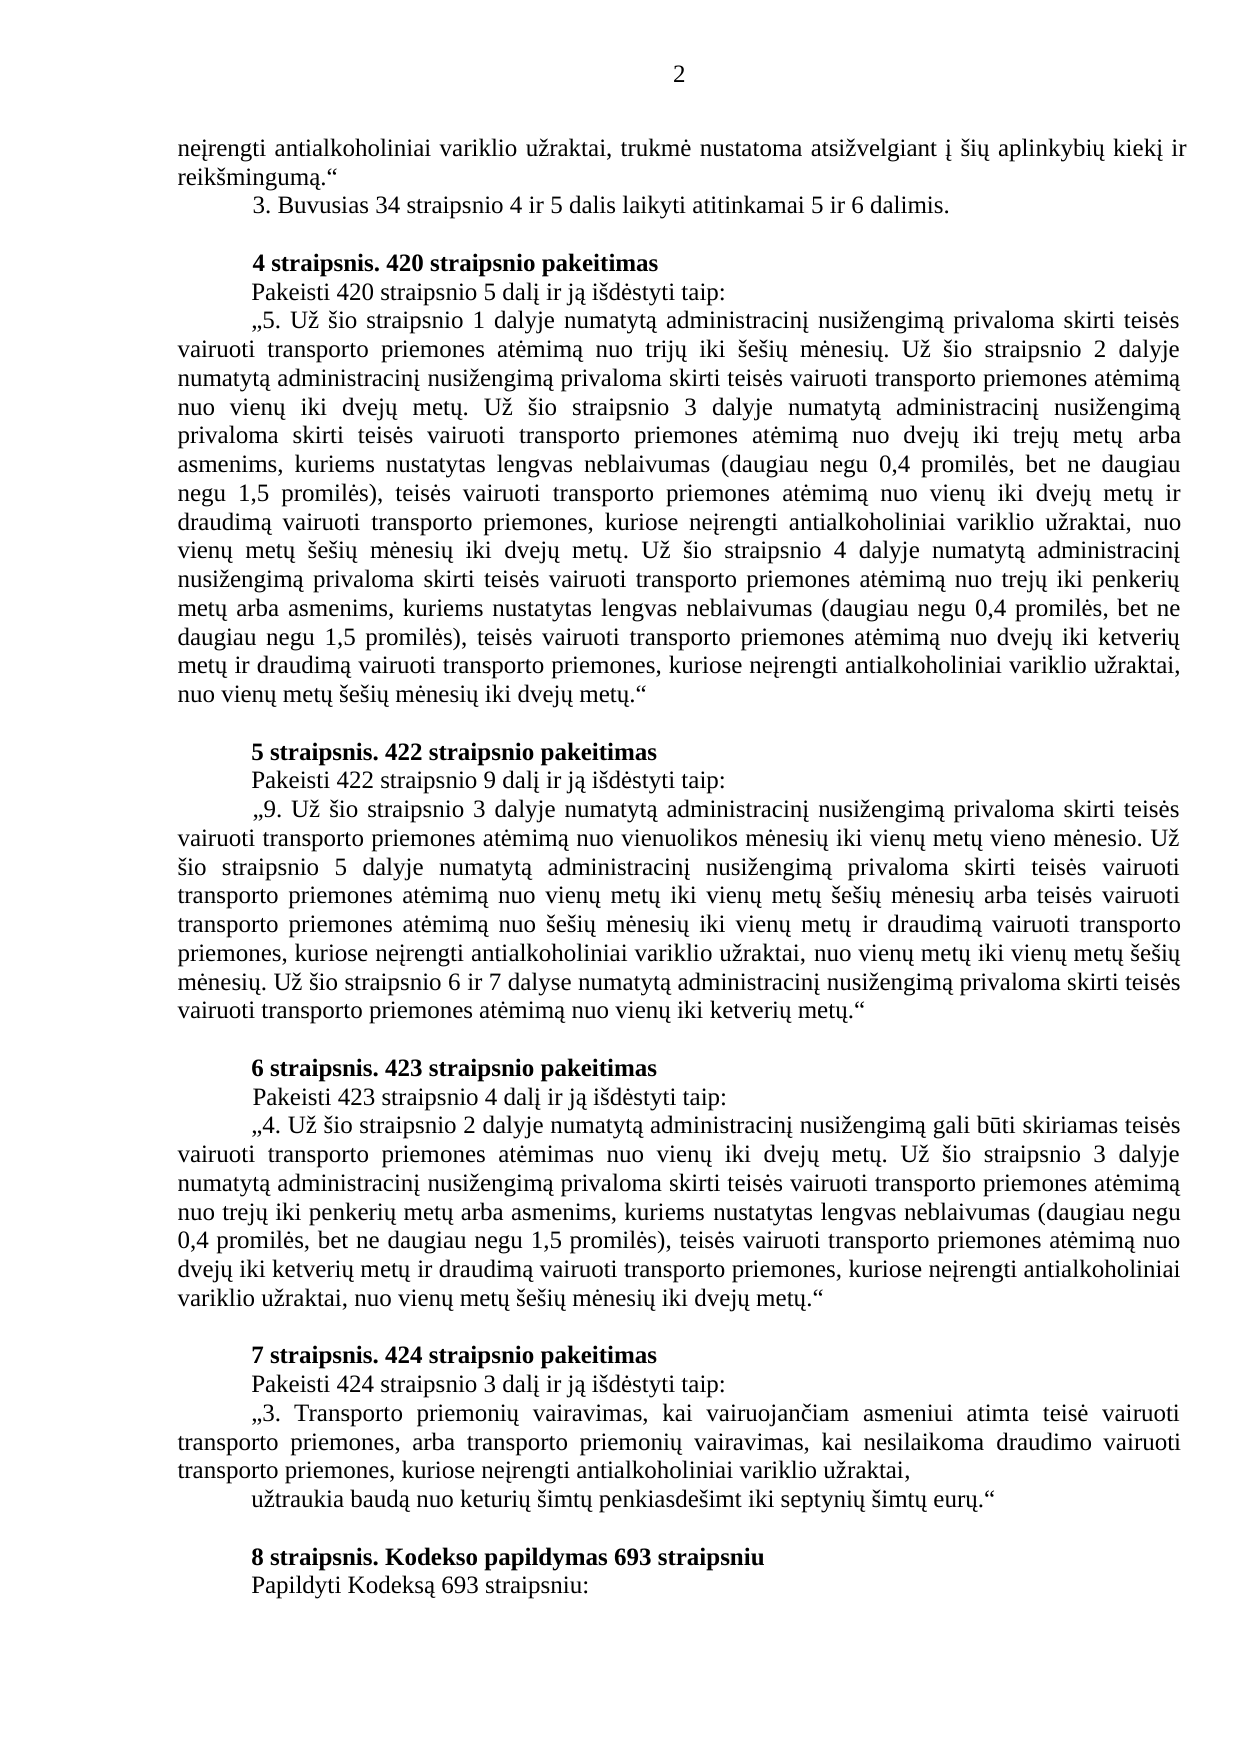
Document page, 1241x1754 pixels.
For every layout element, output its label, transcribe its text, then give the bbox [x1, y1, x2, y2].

text 5 straipsnis. 422 straipsnio pakeitimas [177, 737, 1181, 765]
text Pakeisti 420 straipsnio 5 dalį ir ją išdėstyti taip: [177, 277, 1181, 305]
text „5. Už šio straipsnio 1 dalyje numatytą administracinį nusižengimą privaloma skirti teisės vairuoti transporto priemones atėmimą nuo trijų iki šešių mėnesių. Už šio straipsnio 2 dalyje numatytą administracinį nusižengimą privaloma skirti teisės vairuoti transporto priemones atėmimą nuo vienų iki dvejų metų. Už šio straipsnio 3 dalyje numatytą administracinį nusižengimą privaloma skirti teisės vairuoti transporto priemones atėmimą nuo dvejų iki trejų metų arba asmenims, kuriems nustatytas lengvas neblaivumas (daugiau negu 0,4 promilės, bet ne daugiau negu 1,5 promilės), teisės vairuoti transporto priemones atėmimą nuo vienų iki dvejų metų ir draudimą vairuoti transporto priemones, kuriose neįrengti antialkoholiniai variklio užraktai, nuo vienų metų šešių mėnesių iki dvejų metų. Už šio straipsnio 4 dalyje numatytą administracinį nusižengimą privaloma skirti teisės vairuoti transporto priemones atėmimą nuo trejų iki penkerių metų arba asmenims, kuriems nustatytas lengvas neblaivumas (daugiau negu 0,4 promilės, bet ne daugiau negu 1,5 promilės), teisės vairuoti transporto priemones atėmimą nuo dvejų iki ketverių metų ir draudimą vairuoti transporto priemones, kuriose neįrengti antialkoholiniai variklio užraktai, nuo vienų metų šešių mėnesių iki dvejų metų.“ [177, 305, 1181, 708]
text 6 straipsnis. 423 straipsnio pakeitimas [177, 1053, 1181, 1082]
text Papildyti Kodeksą 693 straipsniu: [177, 1570, 1181, 1599]
text „4. Už šio straipsnio 2 dalyje numatytą administracinį nusižengimą gali būti skiriamas teisės vairuoti transporto priemones atėmimas nuo vienų iki dvejų metų. Už šio straipsnio 3 dalyje numatytą administracinį nusižengimą privaloma skirti teisės vairuoti transporto priemones atėmimą nuo trejų iki penkerių metų arba asmenims, kuriems nustatytas lengvas neblaivumas (daugiau negu 0,4 promilės, bet ne daugiau negu 1,5 promilės), teisės vairuoti transporto priemones atėmimą nuo dvejų iki ketverių metų ir draudimą vairuoti transporto priemones, kuriose neįrengti antialkoholiniai variklio užraktai, nuo vienų metų šešių mėnesių iki dvejų metų.“ [177, 1110, 1181, 1312]
text 7 straipsnis. 424 straipsnio pakeitimas [177, 1340, 1181, 1369]
text 8 straipsnis. Kodekso papildymas 693 straipsniu [177, 1542, 1181, 1570]
text „9. Už šio straipsnio 3 dalyje numatytą administracinį nusižengimą privaloma skirti teisės vairuoti transporto priemones atėmimą nuo vienuolikos mėnesių iki vienų metų vieno mėnesio. Už šio straipsnio 5 dalyje numatytą administracinį nusižengimą privaloma skirti teisės vairuoti transporto priemones atėmimą nuo vienų metų iki vienų metų šešių mėnesių arba teisės vairuoti transporto priemones atėmimą nuo šešių mėnesių iki vienų metų ir draudimą vairuoti transporto priemones, kuriose neįrengti antialkoholiniai variklio užraktai, nuo vienų metų iki vienų metų šešių mėnesių. Už šio straipsnio 6 ir 7 dalyse numatytą administracinį nusižengimą privaloma skirti teisės vairuoti transporto priemones atėmimą nuo vienų iki ketverių metų.“ [177, 794, 1181, 1024]
text Pakeisti 422 straipsnio 9 dalį ir ją išdėstyti taip: [177, 765, 1181, 794]
text Pakeisti 423 straipsnio 4 dalį ir ją išdėstyti taip: [177, 1082, 1181, 1110]
text užtraukia baudą nuo keturių šimtų penkiasdešimt iki septynių šimtų eurų.“ [177, 1484, 1181, 1513]
text neįrengti antialkoholiniai variklio užraktai, trukmė nustatoma atsižvelgiant į šių aplinkybių kiekį ir reikšmingumą.“ [177, 133, 1187, 190]
text 3. Buvusias 34 straipsnio 4 ir 5 dalis laikyti atitinkamai 5 ir 6 dalimis. [177, 190, 1187, 219]
text „3. Transporto priemonių vairavimas, kai vairuojančiam asmeniui atimta teisė vairuoti transporto priemones, arba transporto priemonių vairavimas, kai nesilaikoma draudimo vairuoti transporto priemones, kuriose neįrengti antialkoholiniai variklio užraktai, [177, 1398, 1181, 1484]
text Pakeisti 424 straipsnio 3 dalį ir ją išdėstyti taip: [177, 1369, 1181, 1398]
text 4 straipsnis. 420 straipsnio pakeitimas [177, 248, 1187, 277]
